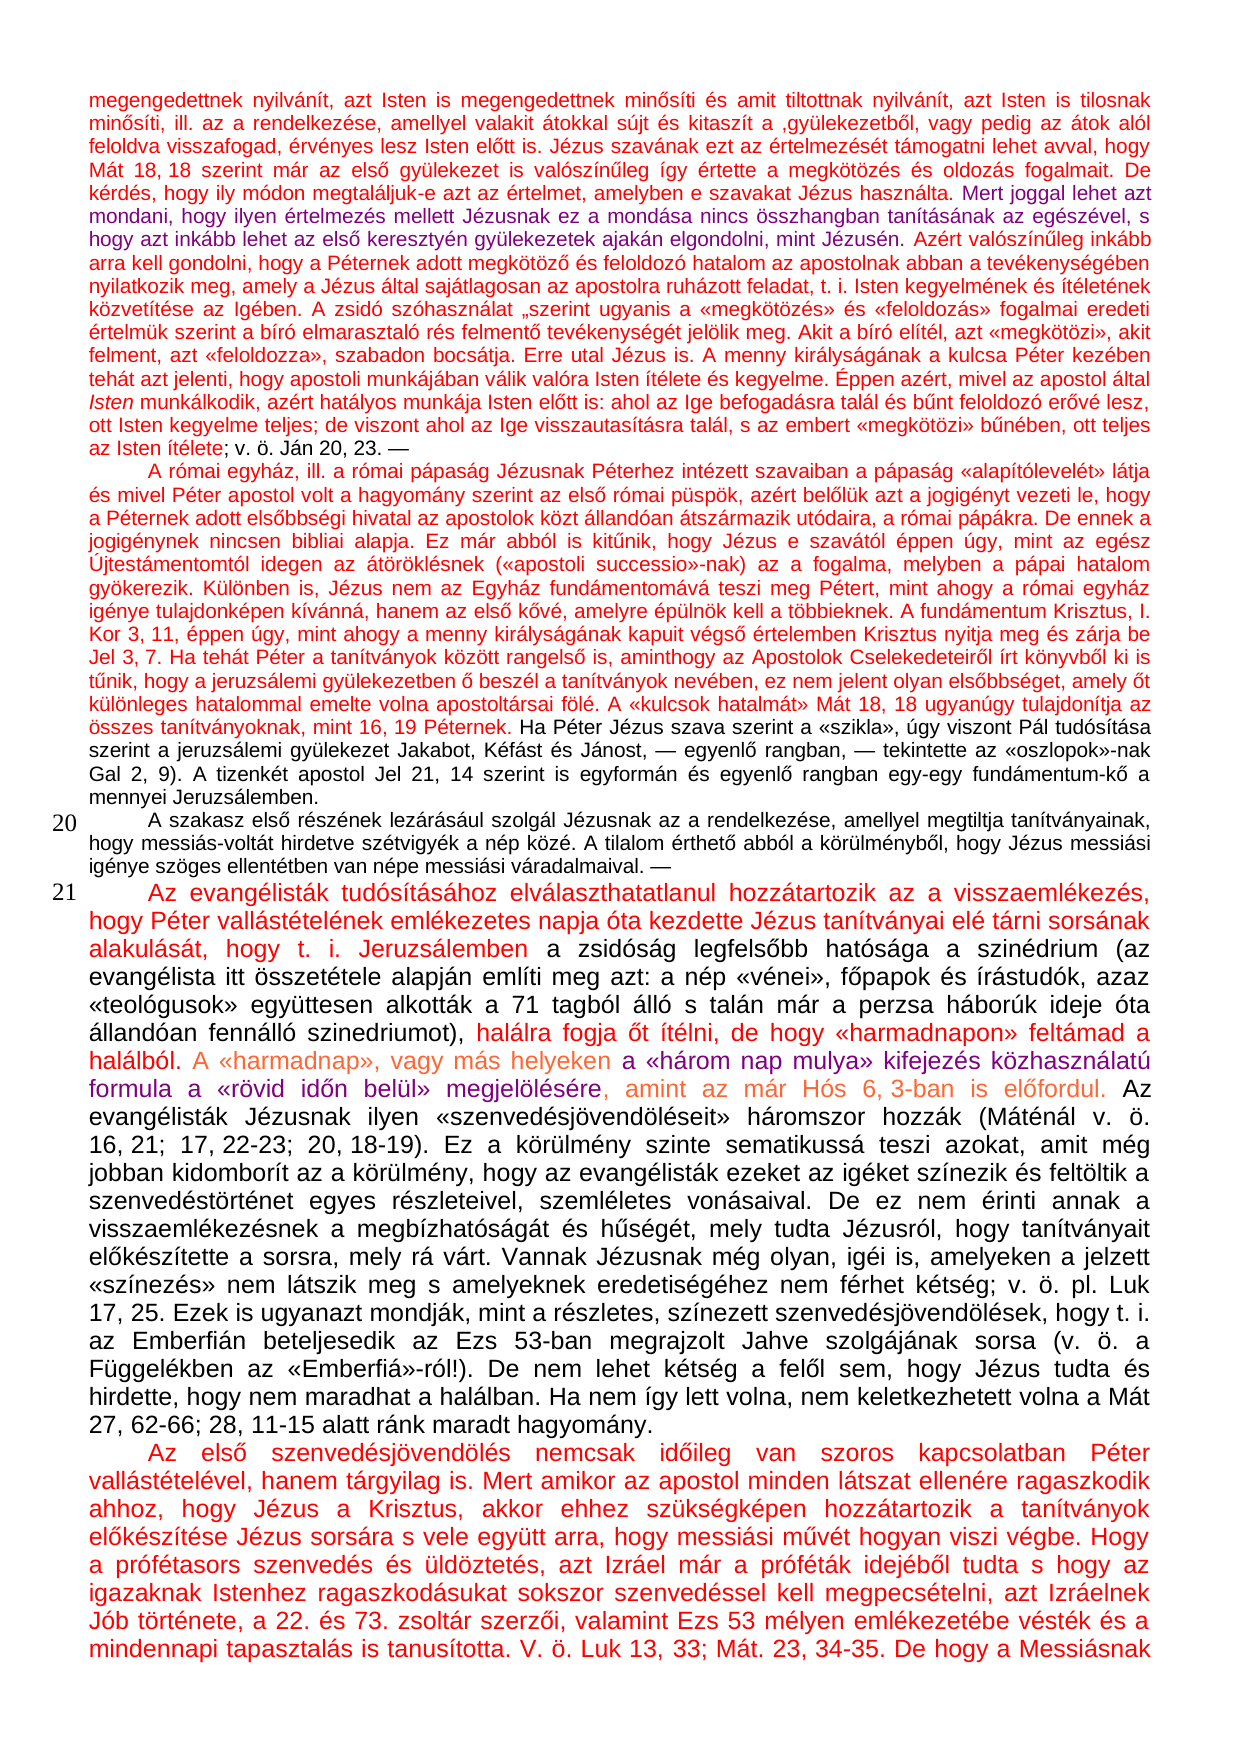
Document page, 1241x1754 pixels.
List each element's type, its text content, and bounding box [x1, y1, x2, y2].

text A szakasz első részének lezárásául szolgál Jézusnak az a rendelkezése, amellyel megtiltja tanítványainak, hogy messiás-voltát hirdetve szétvigyék a nép közé. A tilalom érthető abból a körülményből, hogy Jézus messiási igénye szöges ellentétben van népe messiási váradalmaival. — [88, 809, 1152, 878]
text Az első szenvedésjövendölés nemcsak időileg van szoros kapcsolatban Péter vallástételével, hanem tárgyilag is. Mert amikor az apostol minden látszat ellenére ragaszkodik ahhoz, hogy Jézus a Krisztus, akkor ehhez szükségképen hozzátartozik a tanítványok előkészítése Jézus sorsára s vele együtt arra, hogy messiási művét hogyan viszi végbe. Hogy a prófétasors szenvedés és üldöztetés, azt Izráel már a próféták idejéből tudta s hogy az igazaknak Istenhez ragaszkodásukat sokszor szenvedéssel kell megpecsételni, azt Izráelnek Jób története, a 22. és 73. zsoltár szerzői, valamint Ezs 53 mélyen emlékezetébe vésték és a mindennapi tapasztalás is tanusította. V. ö. Luk 13, 33; Mát. 23, 34-35. De hogy a Messiásnak [88, 1439, 1152, 1663]
text megengedettnek nyilvánít, azt Isten is megengedettnek minősíti és amit tiltottnak nyilvánít, azt Isten is tilosnak minősíti, ill. az a rendelkezése, amellyel valakit átokkal sújt és kitaszít a ,gyülekezetből, vagy pedig az átok alól feloldva visszafogad, érvényes lesz Isten előtt is. Jézus szavának ezt az értelmezését támogatni lehet avval, hogy Mát 18, 18 szerint már az első gyülekezet is valószínűleg így értette a megkötözés és oldozás fogalmait. De kérdés, hogy ily módon megtaláljuk‑e azt az értelmet, amelyben e szavakat Jézus használta. Mert joggal lehet azt mondani, hogy ilyen értelmezés mellett Jézusnak ez a mondása nincs összhangban tanításának az egészével, s hogy azt inkább lehet az első keresztyén gyülekezetek ajakán elgondolni, mint Jézusén. Azért valószínűleg inkább arra kell gondolni, hogy a Péternek adott megkötöző és feloldozó hatalom az apostolnak abban a tevékenységében nyilatkozik meg, amely a Jézus által sajátlagosan az apostolra ruházott feladat, t. i. Isten kegyelmének és ítéletének közvetítése az Igében. A zsidó szóhasználat „szerint ugyanis a «megkötözés» és «feloldozás» fogalmai eredeti értelmük szerint a bíró elmarasztaló rés felmentő tevékenységét jelölik meg. Akit a bíró elítél, azt «megkötözi», akit felment, azt «feloldozza», szabadon bocsátja. Erre utal Jézus is. A menny királyságának a kulcsa Péter kezében tehát azt jelenti, hogy apostoli munkájában válik valóra Isten ítélete és kegyelme. Éppen azért, mivel az apostol által Isten munkálkodik, azért hatályos munkája Isten előtt is: ahol az Ige befogadásra talál és bűnt feloldozó erővé lesz, ott Isten kegyelme teljes; de viszont ahol az Ige visszautasításra talál, s az embert «megkötözi» bűnében, ott teljes az Isten ítélete; v. ö. Ján 20, 23. ― [88, 88, 1152, 460]
text Az evangélisták tudósításához elválaszthatatlanul hozzátartozik az a visszaemlékezés, hogy Péter vallástételének emlékezetes napja óta kezdette Jézus tanítványai elé tárni sorsának alakulását, hogy t. i. Jeruzsálemben a zsidóság legfelsőbb hatósága a szinédrium (az evangélista itt összetétele alapján említi meg azt: a nép «vénei», főpapok és írástudók, azaz «teológusok» együttesen alkották a 71 tagból álló s talán már a perzsa háborúk ideje óta állandóan fennálló szinedriumot), halálra fogja őt ítélni, de hogy «harmadnapon» feltámad a halálból. A «harmadnap», vagy más helyeken a «három nap mulya» kifejezés közhasználatú formula a «rövid időn belül» megjelölésére, amint az már Hós 6, 3-ban is előfordul. Az evangélisták Jézusnak ilyen «szenvedésjövendöléseit» háromszor hozzák (Máténál v. ö. 16, 21; 17, 22-23; 20, 18-19). Ez a körülmény szinte sematikussá teszi azokat, amit még jobban kidomborít az a körülmény, hogy az evangélisták ezeket az igéket színezik és feltöltik a szenvedéstörténet egyes részleteivel, szemléletes vonásaival. De ez nem érinti annak a visszaemlékezésnek a megbízhatóságát és hűségét, mely tudta Jézusról, hogy tanítványait előkészítette a sorsra, mely rá várt. Vannak Jézusnak még olyan, igéi is, amelyeken a jelzett «színezés» nem látszik meg s amelyeknek eredetiségéhez nem férhet kétség; v. ö. pl. Luk 17, 25. Ezek is ugyanazt mondják, mint a részletes, színezett szenvedésjövendölések, hogy t. i. az Emberfián beteljesedik az Ezs 53-ban megrajzolt Jahve szolgájának sorsa (v. ö. a Függelékben az «Emberfiá»-ról!). De nem lehet kétség a felől sem, hogy Jézus tudta és hirdette, hogy nem maradhat a halálban. Ha nem így lett volna, nem keletkezhetett volna a Mát 27, 62-66; 28, 11-15 alatt ránk maradt hagyomány. [88, 878, 1152, 1439]
text A római egyház, ill. a római pápaság Jézusnak Péterhez intézett szavaiban a pápaság «alapítólevelét» látja és mivel Péter apostol volt a hagyomány szerint az első római püspök, azért belőlük azt a jogigényt vezeti le, hogy a Péternek adott elsőbbségi hivatal az apostolok közt állandóan átszármazik utódaira, a római pápákra. De ennek a jogigénynek nincsen bibliai alapja. Ez már abból is kitűnik, hogy Jézus e szavától éppen úgy, mint az egész Újtestámentomtól idegen az átöröklésnek («apostoli successio»-nak) az a fogalma, melyben a pápai hatalom gyökerezik. Különben is, Jézus nem az Egyház fundámentomává teszi meg Pétert, mint ahogy a római egyház igénye tulajdonképen kívánná, hanem az első kővé, amelyre épülnök kell a többieknek. A fundámentum Krisztus, I. Kor 3, 11, éppen úgy, mint ahogy a menny királyságának kapuit végső értelemben Krisztus nyitja meg és zárja be Jel 3, 7. Ha tehát Péter a tanítványok között rangelső is, aminthogy az Apostolok Cselekedeteiről írt könyvből ki is tűnik, hogy a jeruzsálemi gyülekezetben ő beszél a tanítványok nevében, ez nem jelent olyan elsőbbséget, amely őt különleges hatalommal emelte volna apostoltársai fölé. A «kulcsok hatalmát» Mát 18, 18 ugyanúgy tulajdonítja az összes tanítványoknak, mint 16, 19 Péternek. Ha Péter Jézus szava szerint a «szikla», úgy viszont Pál tudósítása szerint a jeruzsálemi gyülekezet Jakabot, Kéfást és Jánost, ― egyenlő rangban, — tekintette az «oszlopok»-nak Gal 2, 9). A tizenkét apostol Jel 21, 14 szerint is egyformán és egyenlő rangban egy-egy fundámentum-kő a mennyei Jeruzsálemben. [88, 460, 1152, 809]
text 20 [32, 809, 77, 836]
text 21 [32, 878, 77, 906]
